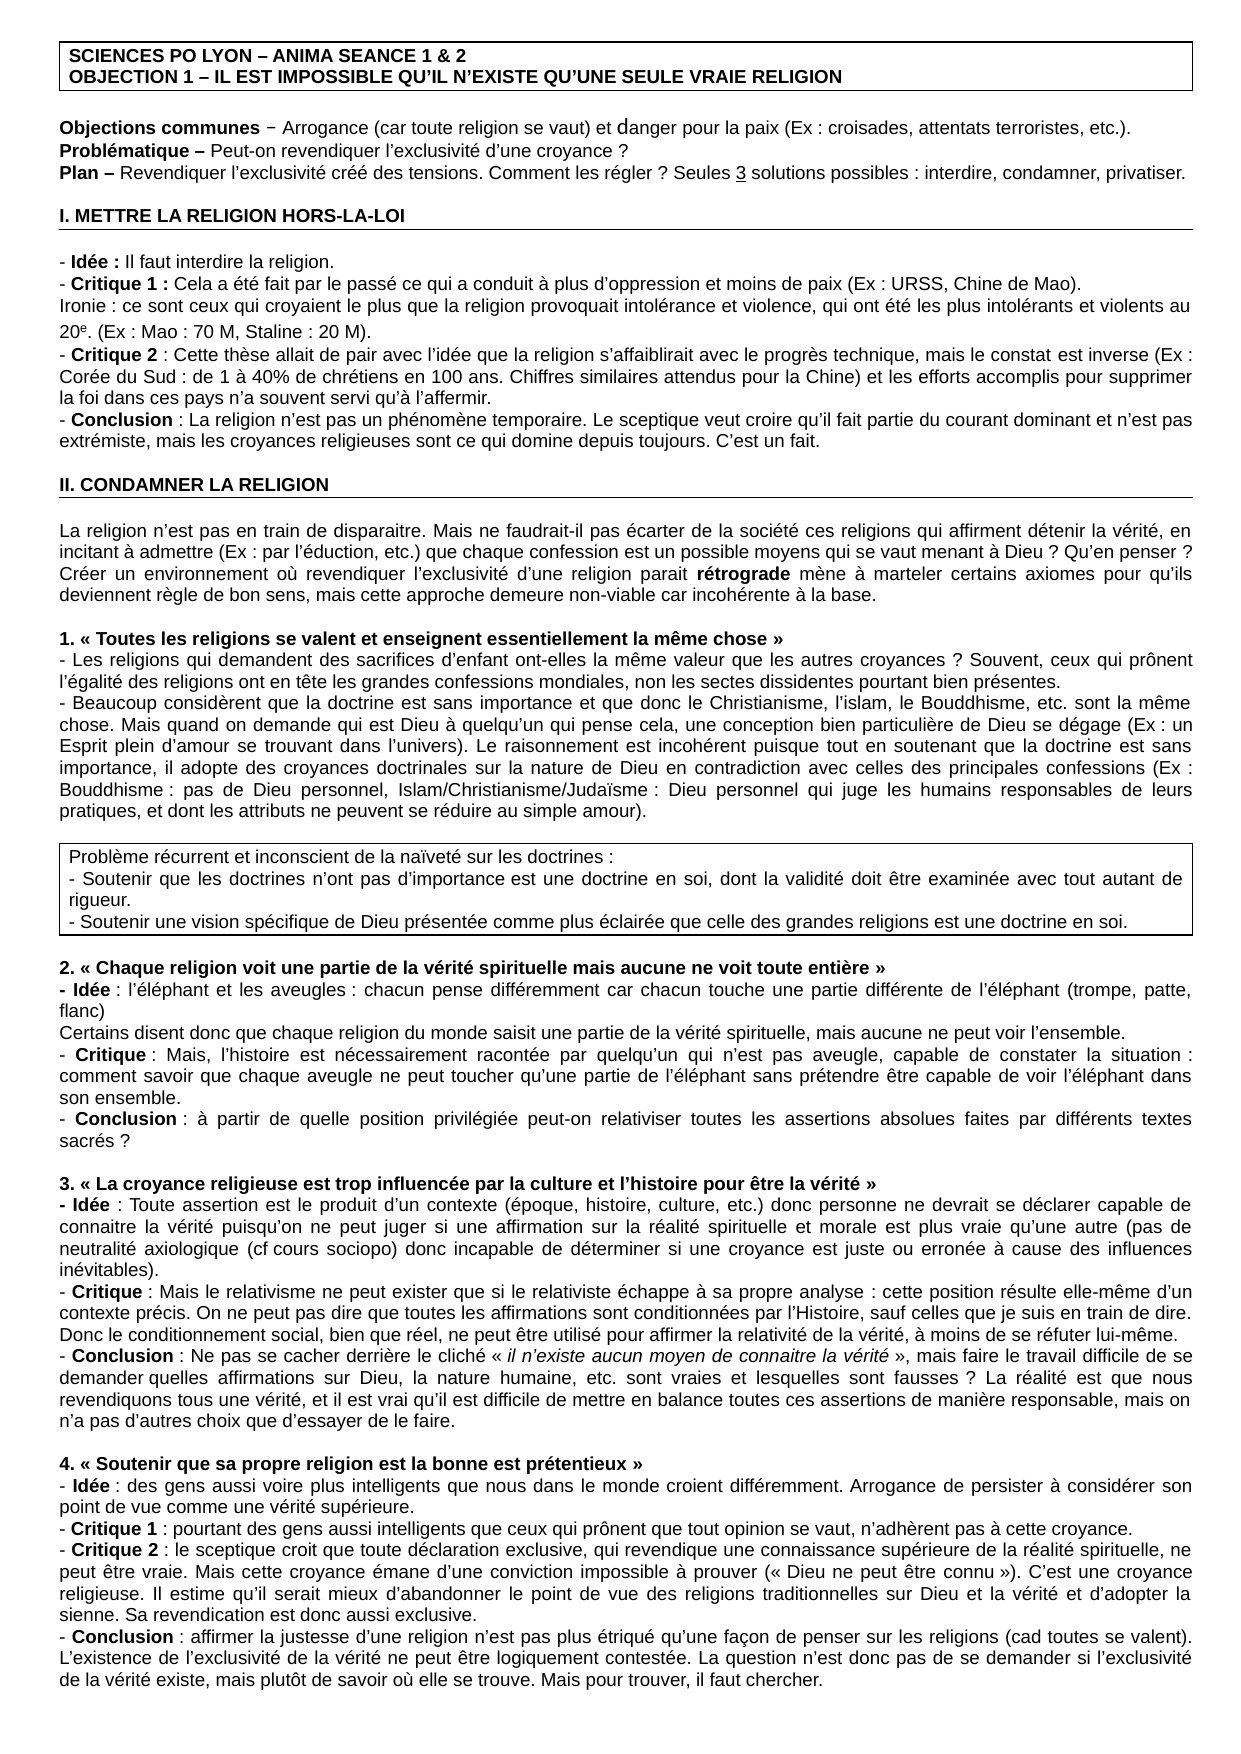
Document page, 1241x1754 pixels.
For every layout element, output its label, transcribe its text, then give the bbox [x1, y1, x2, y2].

text Créer un environnement où revendiquer l’exclusivité d’une religion parait rétrograde mène à marteler certains axiomes pour qu’ils deviennent règle de bon sens, mais cette approche demeure non-viable car incohérente à la base. [59, 563, 1193, 606]
text - Les religions qui demandent des sacrifices d’enfant ont-elles la même valeur que les autres croyances ? Souvent, ceux qui prônent l’égalité des religions ont en tête les grandes confessions mondiales, non les sectes dissidentes pourtant bien présentes. [59, 649, 1193, 692]
text - Critique 1 : pourtant des gens aussi intelligents que ceux qui prônent que tout opinion se vaut, n’adhèrent pas à cette croyance. [59, 1518, 1193, 1539]
text - Soutenir une vision spécifique de Dieu présentée comme plus éclairée que celle des grandes religions est une doctrine en soi. [60, 908, 1192, 934]
text - Critique 2 : Cette thèse allait de pair avec l’idée que la religion s’affaiblirait avec le progrès technique, mais le constat est inverse (Ex : Corée du Sud : de 1 à 40% de chrétiens en 100 ans. Chiffres similaires attendus pour la Chine) et les efforts accomplis pour supprimer la foi dans ces pays n’a souvent servi qu’à l’affermir. [59, 344, 1193, 409]
text - Critique : Mais le relativisme ne peut exister que si le relativiste échappe à sa propre analyse : cette position résulte elle-même d’un contexte précis. On ne peut pas dire que toutes les affirmations sont conditionnées par l’Histoire, sauf celles que je suis en train de dire. Donc le conditionnement social, bien que réel, ne peut être utilisé pour affirmer la relativité de la vérité, à moins de se réfuter lui-même. [59, 1281, 1193, 1345]
text - Idée : Il faut interdire la religion. [59, 251, 1193, 273]
text OBJECTION 1 – IL EST IMPOSSIBLE QU’IL N’EXISTE QU’UNE SEULE VRAIE RELIGION [60, 63, 1192, 90]
text 3. « La croyance religieuse est trop influencée par la culture et l’histoire pour être la vérité » [59, 1173, 1193, 1194]
text - Critique : Mais, l’histoire est nécessairement racontée par quelqu’un qui n’est pas aveugle, capable de constater la situation : comment savoir que chaque aveugle ne peut toucher qu’une partie de l’éléphant sans prétendre être capable de voir l’éléphant dans son ensemble. [59, 1043, 1193, 1108]
text Certains disent donc que chaque religion du monde saisit une partie de la vérité spirituelle, mais aucune ne peut voir l’ensemble. [59, 1022, 1193, 1043]
text 1. « Toutes les religions se valent et enseignent essentiellement la même chose » [59, 627, 1193, 649]
text - Critique 1 : Cela a été fait par le passé ce qui a conduit à plus d’oppression et moins de paix (Ex : URSS, Chine de Mao). [59, 273, 1193, 294]
text La religion n’est pas en train de disparaitre. Mais ne faudrait-il pas écarter de la société ces religions qui affirment détenir la vérité, en incitant à admettre (Ex : par l’éduction, etc.) que chaque confession est un possible moyens qui se vaut menant à Dieu ? Qu’en penser ? [59, 519, 1193, 563]
text - Idée : des gens aussi voire plus intelligents que nous dans le monde croient différemment. Arrogance de persister à considérer son point de vue comme une vérité supérieure. [59, 1474, 1193, 1518]
text II. CONDAMNER LA RELIGION [59, 473, 1193, 497]
text - Conclusion : affirmer la justesse d’une religion n’est pas plus étriqué qu’une façon de penser sur les religions (cad toutes se valent). L’existence de l’exclusivité de la vérité ne peut être logiquement contestée. La question n’est donc pas de se demander si l’exclusivité de la vérité existe, mais plutôt de savoir où elle se trouve. Mais pour trouver, il faut chercher. [59, 1626, 1193, 1690]
text SCIENCES PO LYON – ANIMA SEANCE 1 & 2 [60, 43, 1192, 63]
text - Conclusion : Ne pas se cacher derrière le cliché « il n’existe aucun moyen de connaitre la vérité », mais faire le travail difficile de se demander quelles affirmations sur Dieu, la nature humaine, etc. sont vraies et lesquelles sont fausses ? La réalité est que nous revendiquons tous une vérité, et il est vrai qu’il est difficile de mettre en balance toutes ces assertions de manière responsable, mais on n’a pas d’autres choix que d’essayer de le faire. [59, 1345, 1193, 1431]
text - Idée : Toute assertion est le produit d’un contexte (époque, histoire, culture, etc.) donc personne ne devrait se déclarer capable de connaitre la vérité puisqu’on ne peut juger si une affirmation sur la réalité spirituelle et morale est plus vraie qu’une autre (pas de neutralité axiologique (cf cours sociopo) donc incapable de déterminer si une croyance est juste ou erronée à cause des influences inévitables). [59, 1194, 1193, 1281]
text - Critique 2 : le sceptique croit que toute déclaration exclusive, qui revendique une connaissance supérieure de la réalité spirituelle, ne peut être vraie. Mais cette croyance émane d’une conviction impossible à prouver (« Dieu ne peut être connu »). C’est une croyance religieuse. Il estime qu’il serait mieux d’abandonner le point de vue des religions traditionnelles sur Dieu et la vérité et d’adopter la sienne. Sa revendication est donc aussi exclusive. [59, 1539, 1193, 1626]
text 4. « Soutenir que sa propre religion est la bonne est prétentieux » [59, 1453, 1193, 1474]
text I. METTRE LA RELIGION HORS-LA-LOI [59, 205, 1193, 229]
text 2. « Chaque religion voit une partie de la vérité spirituelle mais aucune ne voit toute entière » [59, 957, 1193, 979]
text - Conclusion : à partir de quelle position privilégiée peut-on relativiser toutes les assertions absolues faites par différents textes sacrés ? [59, 1108, 1193, 1151]
text Objections communes – Arrogance (car toute religion se vaut) et danger pour la paix (Ex : croisades, attentats terroristes, etc.). [59, 112, 1193, 140]
text - Conclusion : La religion n’est pas un phénomène temporaire. Le sceptique veut croire qu’il fait partie du courant dominant et n’est pas extrémiste, mais les croyances religieuses sont ce qui domine depuis toujours. C’est un fait. [59, 409, 1193, 452]
text Problème récurrent et inconscient de la naïveté sur les doctrines : [60, 844, 1192, 864]
text Ironie : ce sont ceux qui croyaient le plus que la religion provoquait intolérance et violence, qui ont été les plus intolérants et violents au 20e. (Ex : Mao : 70 M, Staline : 20 M). [59, 294, 1193, 344]
text Problématique – Peut-on revendiquer l’exclusivité d’une croyance ? [59, 140, 1193, 162]
text - Beaucoup considèrent que la doctrine est sans importance et que donc le Christianisme, l’islam, le Bouddhisme, etc. sont la même chose. Mais quand on demande qui est Dieu à quelqu’un qui pense cela, une conception bien particulière de Dieu se dégage (Ex : un Esprit plein d’amour se trouvant dans l’univers). Le raisonnement est incohérent puisque tout en soutenant que la doctrine est sans importance, il adopte des croyances doctrinales sur la nature de Dieu en contradiction avec celles des principales confessions (Ex : Bouddhisme : pas de Dieu personnel, Islam/Christianisme/Judaïsme : Dieu personnel qui juge les humains responsables de leurs pratiques, et dont les attributs ne peuvent se réduire au simple amour). [59, 692, 1193, 821]
text Plan – Revendiquer l’exclusivité créé des tensions. Comment les régler ? Seules 3 solutions possibles : interdire, condamner, privatiser. [59, 162, 1193, 183]
text - Idée : l’éléphant et les aveugles : chacun pense différemment car chacun touche une partie différente de l’éléphant (trompe, patte, flanc) [59, 979, 1193, 1022]
text - Soutenir que les doctrines n’ont pas d’importance est une doctrine en soi, dont la validité doit être examinée avec tout autant de rigueur. [60, 864, 1192, 908]
